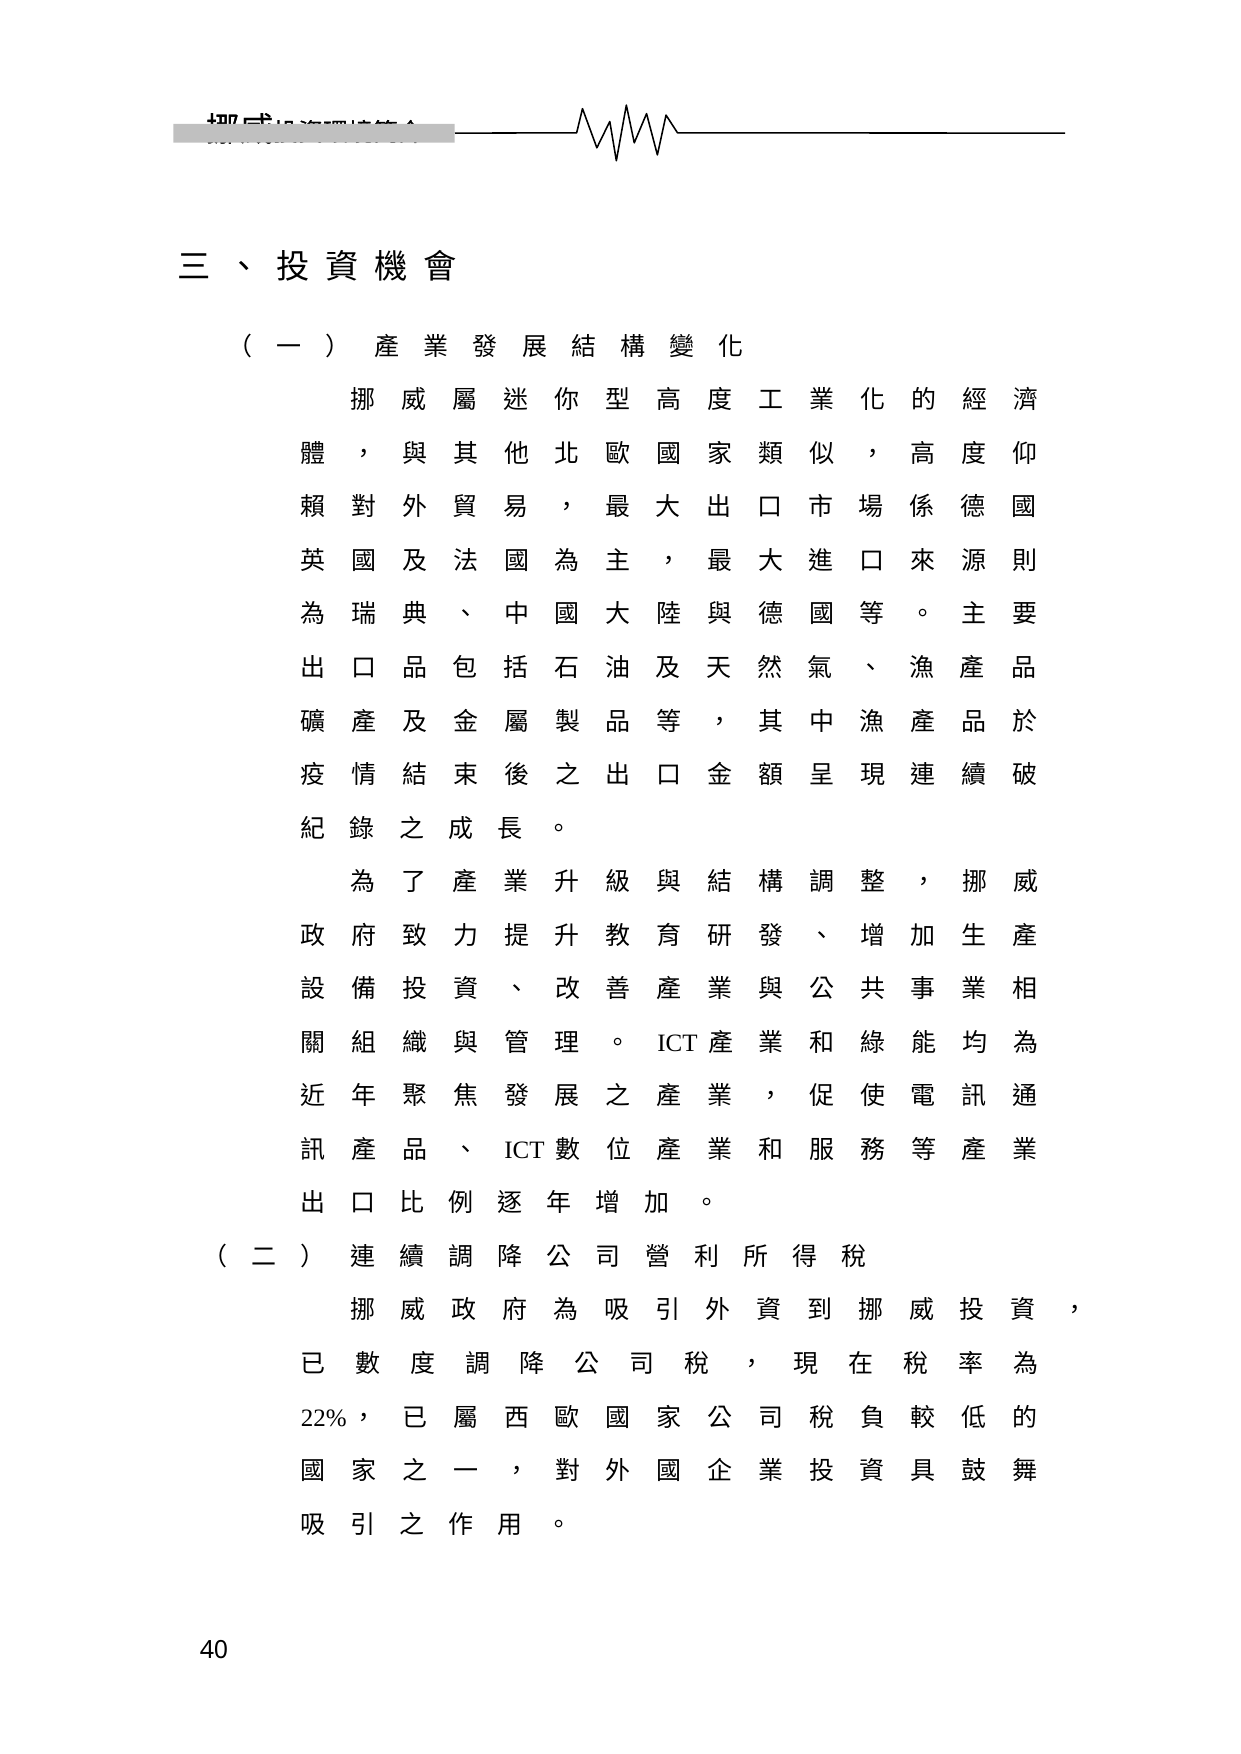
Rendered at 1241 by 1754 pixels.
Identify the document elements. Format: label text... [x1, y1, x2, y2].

text 挪威政府為吸引外資到挪威投資，已數度調降公司稅，現在稅率為22%，已屬西歐國家公司稅負較低的國家之一，對外國企業投資具鼓舞吸引之作用。 [276, 1281, 1063, 1549]
text （二）連續調降公司營利所得稅 [202, 1228, 1063, 1281]
text （一）產業發展結構變化 [178, 317, 1063, 371]
text 三、投資機會 [178, 237, 1063, 291]
text 為了產業升級與結構調整，挪威政府致力提升教育研發、增加生產設備投資、改善產業與公共事業相關組織與管理。ICT產業和綠能均為近年聚焦發展之產業，促使電訊通訊產品、ICT數位產業和服務等產業出口比例逐年增加。 [276, 853, 1063, 1228]
text 挪威屬迷你型高度工業化的經濟體，與其他北歐國家類似，高度仰賴對外貿易，最大出口市場係德國，英國及法國為主，最大進口來源則為瑞典、中國大陸與德國等。主要出口品包括石油及天然氣、漁產品、礦產及金屬製品等，其中漁產品於疫情結束後之出口金額呈現連續破紀錄之成長。 [276, 371, 1063, 853]
